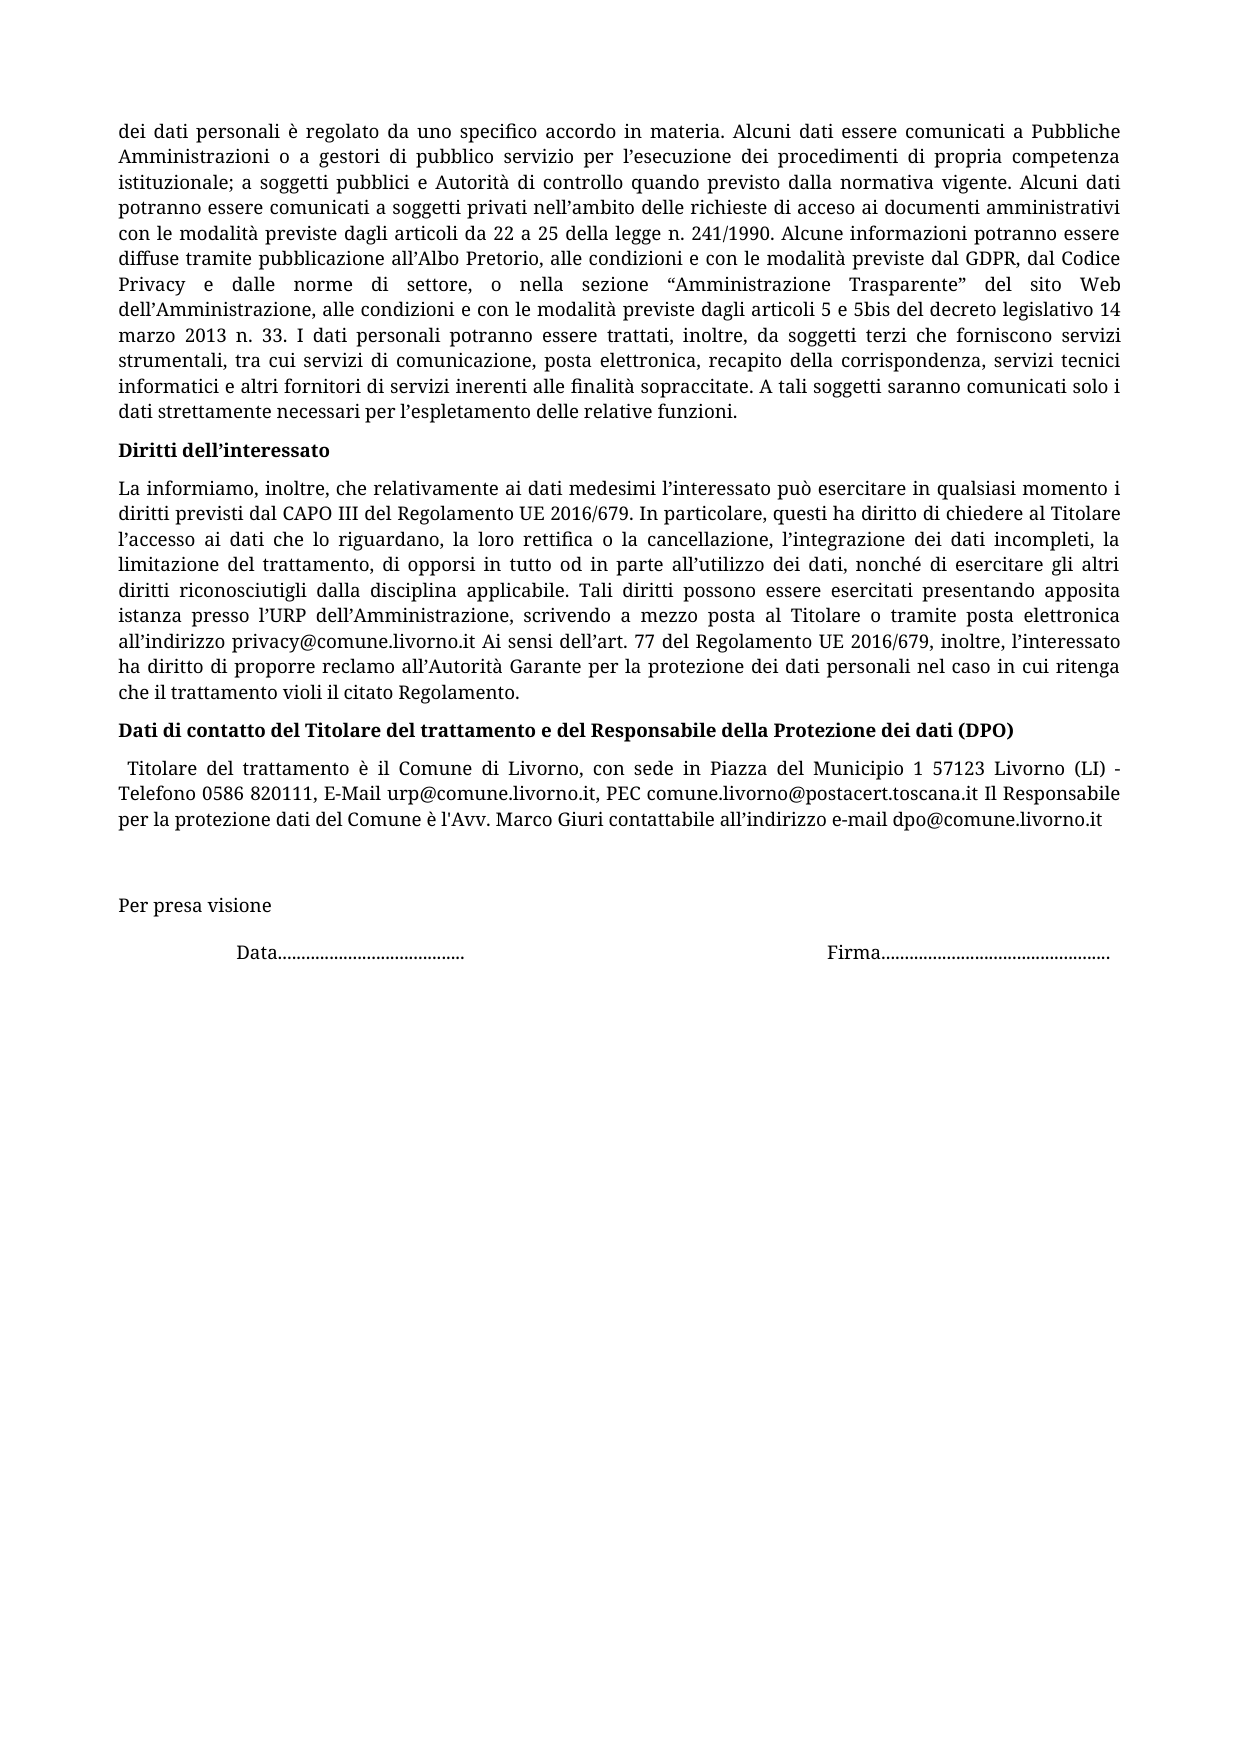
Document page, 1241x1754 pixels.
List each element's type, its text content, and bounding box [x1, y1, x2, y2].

text Per presa visione [118, 893, 1122, 918]
text La informiamo, inoltre, che relativamente ai dati medesimi l’interessato può esercitare in qualsiasi momento i diritti previsti dal CAPO III del Regolamento UE 2016/679. In particolare, questi ha diritto di chiedere al Titolare l’accesso ai dati che lo riguardano, la loro rettifica o la cancellazione, l’integrazione dei dati incompleti, la limitazione del trattamento, di opporsi in tutto od in parte all’utilizzo dei dati, nonché di esercitare gli altri diritti riconosciutigli dalla disciplina applicabile. Tali diritti possono essere esercitati presentando apposita istanza presso l’URP dell’Amministrazione, scrivendo a mezzo posta al Titolare o tramite posta elettronica all’indirizzo privacy@comune.livorno.it Ai sensi dell’art. 77 del Regolamento UE 2016/679, inoltre, l’interessato ha diritto di proporre reclamo all’Autorità Garante per la protezione dei dati personali nel caso in cui ritenga che il trattamento violi il citato Regolamento. [118, 475, 1122, 704]
text Dati di contatto del Titolare del trattamento e del Responsabile della Protezione dei dati (DPO) [118, 717, 1122, 743]
text Titolare del trattamento è il Comune di Livorno, con sede in Piazza del Municipio 1 57123 Livorno (LI) - Telefono 0586 820111, E-Mail urp@comune.livorno.it, PEC comune.livorno@postacert.toscana.it Il Responsabile per la protezione dati del Comune è l'Avv. Marco Giuri contattabile all’indirizzo e-mail dpo@comune.livorno.it [118, 755, 1122, 832]
text dei dati personali è regolato da uno specifico accordo in materia. Alcuni dati essere comunicati a Pubbliche Amministrazioni o a gestori di pubblico servizio per l’esecuzione dei procedimenti di propria competenza istituzionale; a soggetti pubblici e Autorità di controllo quando previsto dalla normativa vigente. Alcuni dati potranno essere comunicati a soggetti privati nell’ambito delle richieste di acceso ai documenti amministrativi con le modalità previste dagli articoli da 22 a 25 della legge n. 241/1990. Alcune informazioni potranno essere diffuse tramite pubblicazione all’Albo Pretorio, alle condizioni e con le modalità previste dal GDPR, dal Codice Privacy e dalle norme di settore, o nella sezione “Amministrazione Trasparente” del sito Web dell’Amministrazione, alle condizioni e con le modalità previste dagli articoli 5 e 5bis del decreto legislativo 14 marzo 2013 n. 33. I dati personali potranno essere trattati, inoltre, da soggetti terzi che forniscono servizi strumentali, tra cui servizi di comunicazione, posta elettronica, recapito della corrispondenza, servizi tecnici informatici e altri fornitori di servizi inerenti alle finalità sopraccitate. A tali soggetti saranno comunicati solo i dati strettamente necessari per l’espletamento delle relative funzioni. [118, 118, 1122, 424]
text Data........................................ Firma................................................. [118, 939, 1122, 964]
text Diritti dell’interessato [118, 437, 1122, 462]
